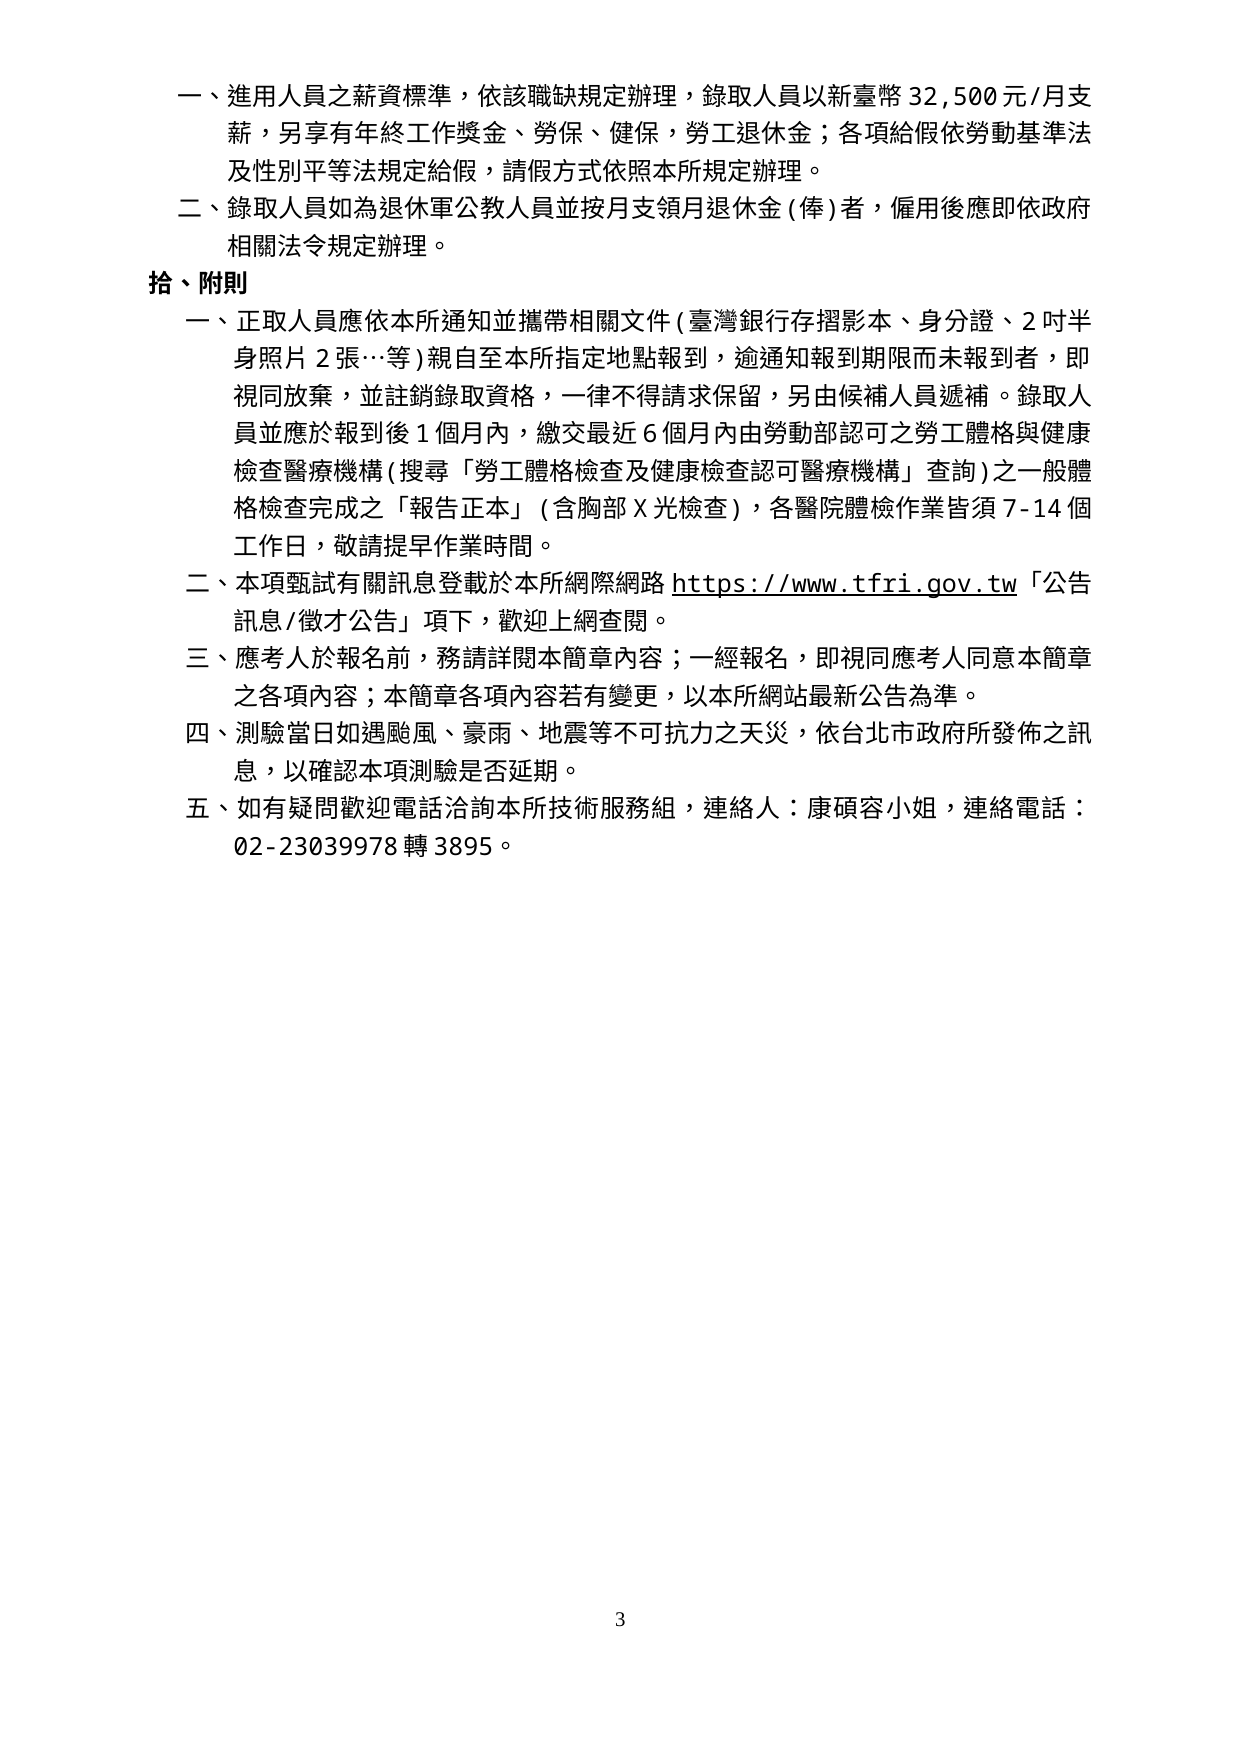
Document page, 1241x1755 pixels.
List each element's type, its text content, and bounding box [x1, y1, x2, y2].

text 一、進用人員之薪資標準，依該職缺規定辦理，錄取人員以新臺幣32,500元/月支薪，另享有年終工作獎金、勞保、健保，勞工退休金；各項給假依勞動基準法及性別平等法規定給假，請假方式依照本所規定辦理。 [177, 75, 1093, 187]
text 二、錄取人員如為退休軍公教人員並按月支領月退休金(俸)者，僱用後應即依政府相關法令規定辦理。 [177, 187, 1093, 262]
text 四、測驗當日如遇颱風、豪雨、地震等不可抗力之天災，依台北市政府所發佈之訊息，以確認本項測驗是否延期。 [185, 712, 1093, 787]
text 拾、附則 [148, 262, 1093, 300]
text 五、如有疑問歡迎電話洽詢本所技術服務組，連絡人：康碩容小姐，連絡電話：02-23039978轉3895。 [185, 787, 1093, 862]
text 二、本項甄試有關訊息登載於本所網際網路https://www.tfri.gov.tw「公告訊息/徵才公告」項下，歡迎上網查閱。 [185, 562, 1093, 637]
text 一、正取人員應依本所通知並攜帶相關文件(臺灣銀行存摺影本、身分證、2吋半身照片2張…等)親自至本所指定地點報到，逾通知報到期限而未報到者，即視同放棄，並註銷錄取資格，一律不得請求保留，另由候補人員遞補。錄取人員並應於報到後1個月內，繳交最近6個月內由勞動部認可之勞工體格與健康檢查醫療機構(搜尋「勞工體格檢查及健康檢查認可醫療機構」查詢)之一般體格檢查完成之「報告正本」(含胸部X光檢查)，各醫院體檢作業皆須7-14個工作日，敬請提早作業時間。 [185, 300, 1093, 562]
text 三、應考人於報名前，務請詳閱本簡章內容；一經報名，即視同應考人同意本簡章之各項內容；本簡章各項內容若有變更，以本所網站最新公告為準。 [185, 637, 1093, 712]
